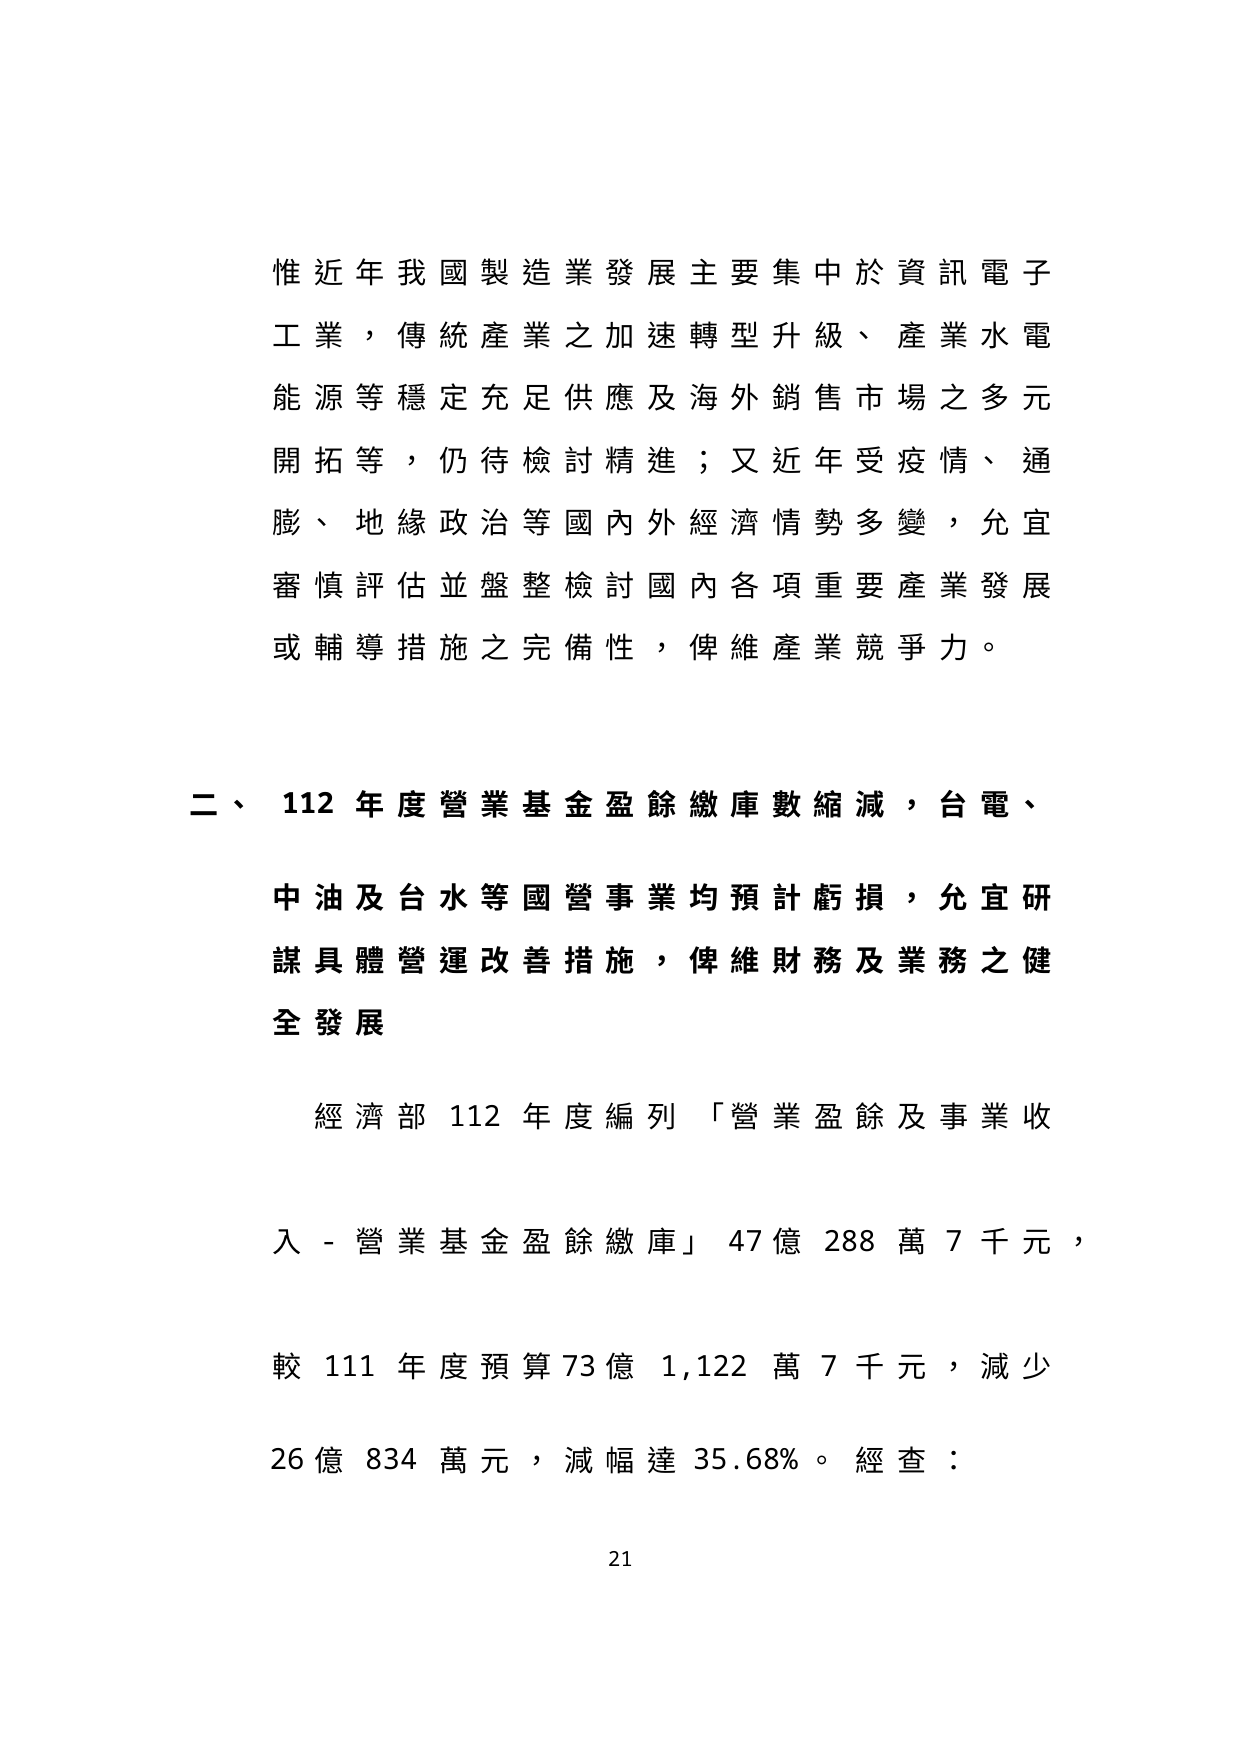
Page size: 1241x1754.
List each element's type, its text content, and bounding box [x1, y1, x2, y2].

text 惟近年我國製造業發展主要集中於資訊電子工業，傳統產業之加速轉型升級、產業水電能源等穩定充足供應及海外銷售市場之多元開拓等，仍待檢討精進；又近年受疫情、通膨、地緣政治等國內外經濟情勢多變，允宜審慎評估並盤整檢討國內各項重要產業發展或輔導措施之完備性，俾維產業競爭力。 [242, 229, 1058, 667]
text 經濟部112年度編列「營業盈餘及事業收入-營業基金盈餘繳庫」47億288萬7千元，較111年度預算73億1,122萬7千元，減少26億834萬元，減幅達35.68%。經查： [242, 1042, 1058, 1479]
text 二、112年度營業基金盈餘繳庫數縮減，台電、中油及台水等國營事業均預計虧損，允宜研謀具體營運改善措施，俾維財務及業務之健全發展 [183, 729, 1058, 1042]
